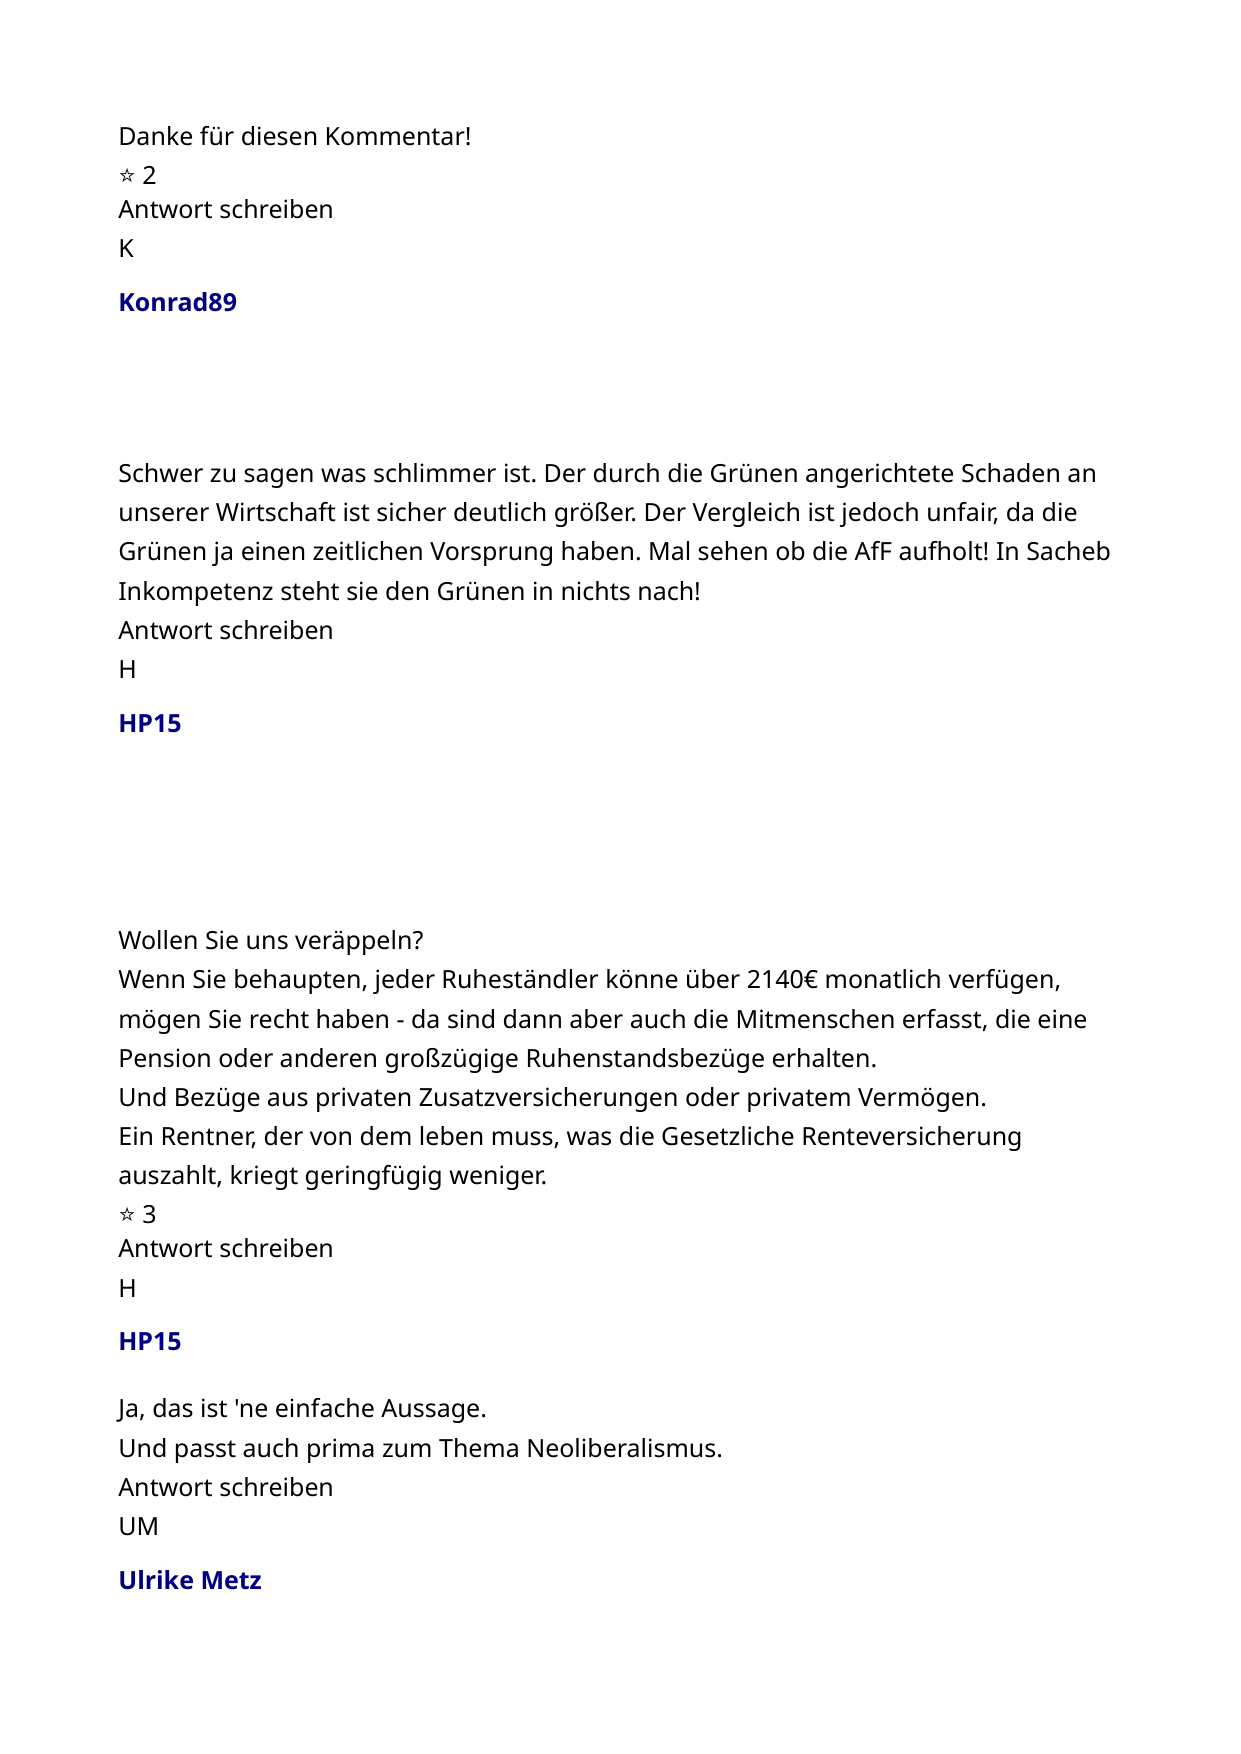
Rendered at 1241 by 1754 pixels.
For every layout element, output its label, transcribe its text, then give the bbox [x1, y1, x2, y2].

subtitle Konrad89 [118, 284, 1122, 318]
text H [118, 1270, 1122, 1304]
subtitle Ulrike Metz [118, 1562, 1122, 1596]
text H [118, 652, 1122, 686]
text Wollen Sie uns veräppeln? [118, 923, 1122, 957]
text Antwort schreiben [118, 1231, 1122, 1265]
text K [118, 231, 1122, 264]
subtitle HP15 [118, 1324, 1122, 1358]
text Ja, das ist 'ne einfache Aussage. Und passt auch prima zum Thema Neoliberalismus. [118, 1391, 1122, 1464]
text Wenn Sie behaupten, jeder Ruheständler könne über 2140€ monatlich verfügen, mögen Sie recht haben - da sind dann aber auch die Mitmenschen erfasst, die eine Pension oder anderen großzügige Ruhenstandsbezüge erhalten. Und Bezüge aus privaten Zusatzversicherungen oder privatem Vermögen. [118, 962, 1122, 1114]
text Ein Rentner, der von dem leben muss, was die Gesetzliche Renteversicherung auszahlt, kriegt geringfügig weniger. [118, 1119, 1122, 1192]
text UM [118, 1509, 1122, 1543]
text Danke für diesen Kommentar! [118, 118, 1122, 152]
text Antwort schreiben [118, 191, 1122, 225]
text ⭐️ 3 [118, 1197, 1122, 1231]
text Antwort schreiben [118, 612, 1122, 646]
text Antwort schreiben [118, 1469, 1122, 1503]
text ⭐️ 2 [118, 157, 1122, 191]
subtitle HP15 [118, 705, 1122, 739]
text Schwer zu sagen was schlimmer ist. Der durch die Grünen angerichtete Schaden an unserer Wirtschaft ist sicher deutlich größer. Der Vergleich ist jedoch unfair, da die Grünen ja einen zeitlichen Vorsprung haben. Mal sehen ob die AfF aufholt! In Sacheb Inkompetenz steht sie den Grünen in nichts nach! [118, 456, 1122, 607]
